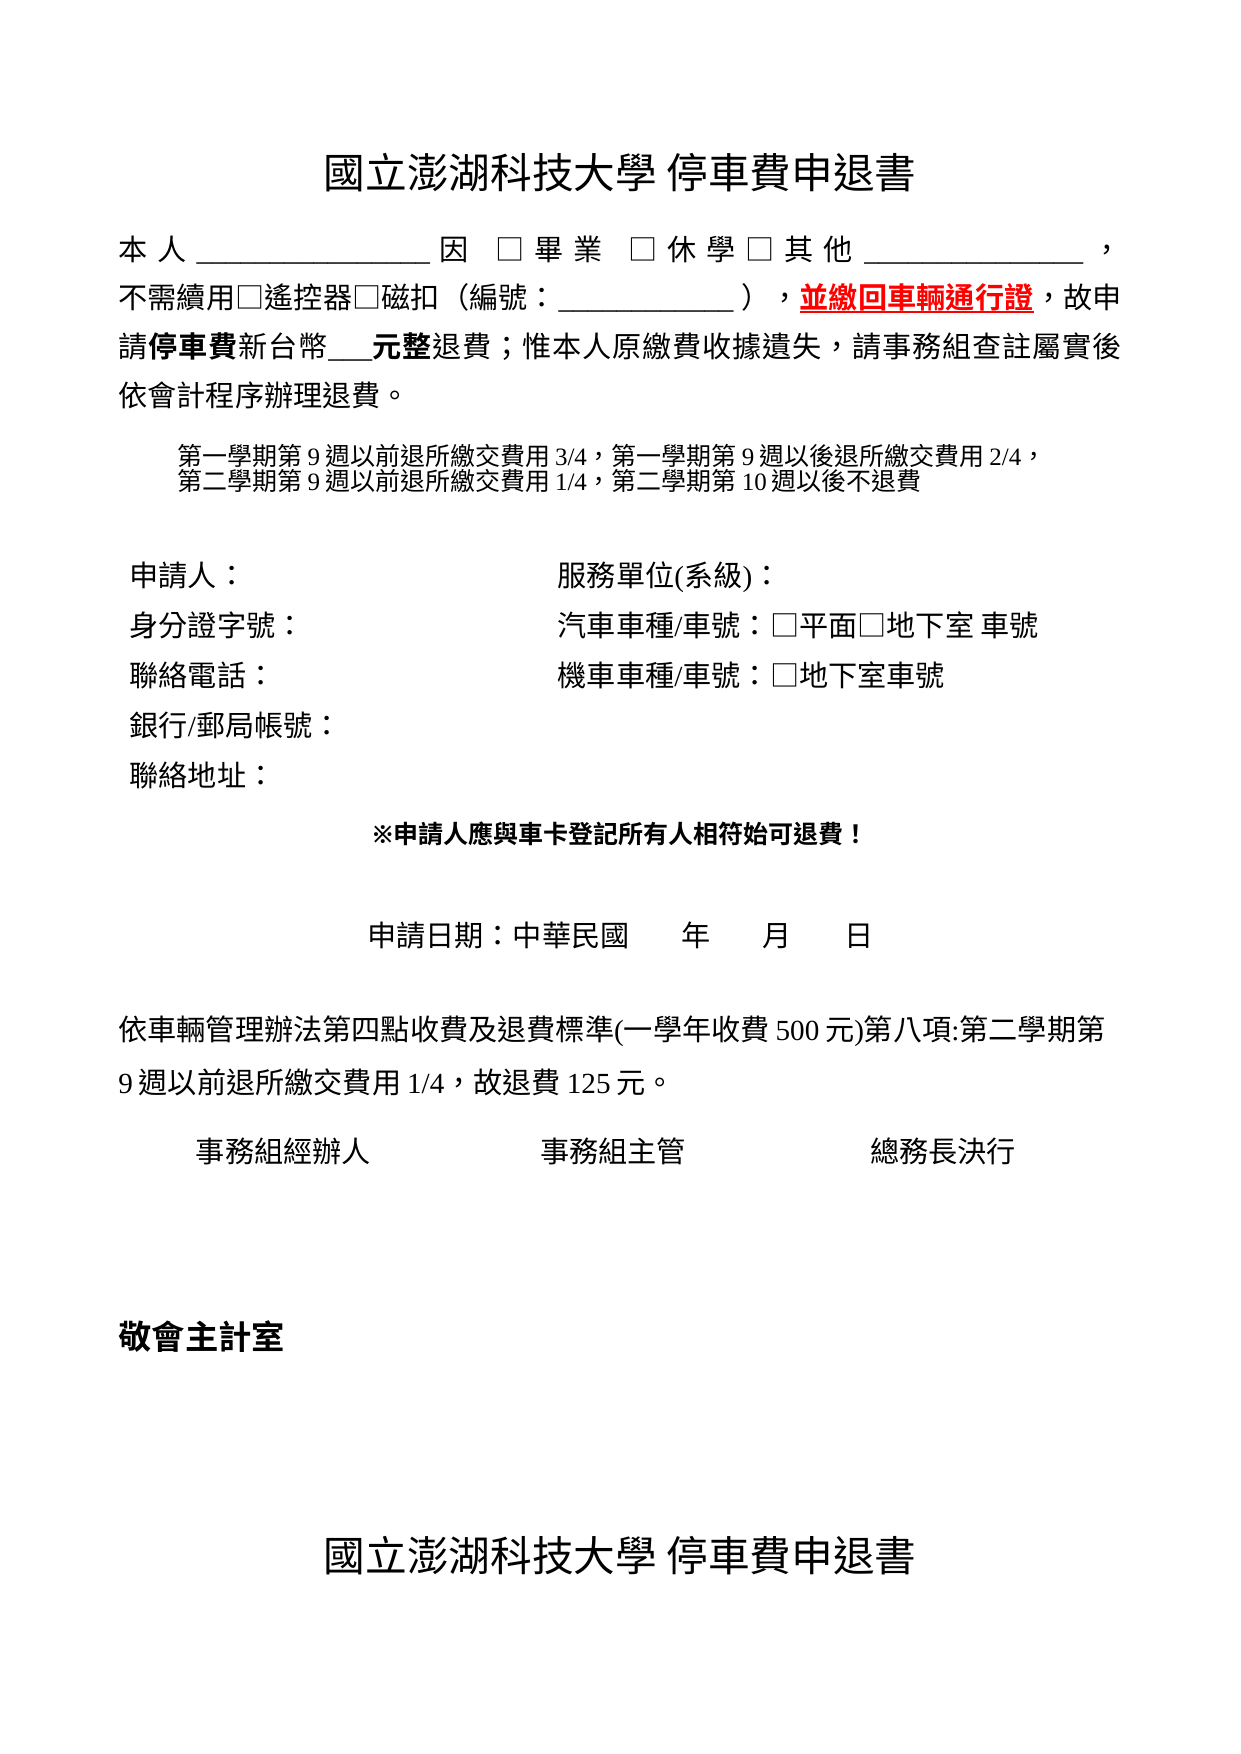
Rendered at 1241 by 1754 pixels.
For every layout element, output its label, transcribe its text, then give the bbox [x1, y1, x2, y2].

table_cell [118, 1188, 448, 1260]
text 國立澎湖科技大學 停車費申退書 [118, 1523, 1122, 1583]
text 申請日期：中華民國 年 月 日 [118, 912, 1122, 954]
table_header 事務組主管 [448, 1113, 778, 1188]
table_cell 汽車車種/車號：□平面□地下室 車號 [546, 596, 1122, 646]
text 國立澎湖科技大學 停車費申退書 [118, 133, 1122, 208]
text 依車輛管理辦法第四點收費及退費標準(一學年收費500元)第八項:第二學期第9週以前退所繳交費用1/4，故退費125元。 [118, 1007, 1122, 1102]
table_header 申請人： [118, 546, 546, 596]
table_cell 身分證字號： [118, 596, 546, 646]
table_header 總務長決行 [778, 1113, 1107, 1188]
table_cell [778, 1188, 1107, 1260]
table_cell [448, 1188, 778, 1260]
table_cell 銀行/郵局帳號： [118, 696, 1122, 746]
table_header 事務組經辦人 [118, 1113, 448, 1188]
text 本人________________因 □畢業 □休學□其他_______________， 不需續用□遙控器□磁扣（編號：____________ ），並繳回車輛通行證，故申請停車費新台幣___元整退費；惟本人原繳費收據遺失，請事務組查註屬實後依會計程序辦理退費。 [118, 227, 1122, 414]
text 第一學期第9週以前退所繳交費用3/4，第一學期第9週以後退所繳交費用2/4，第二學期第9週以前退所繳交費用1/4，第二學期第10週以後不退費 [177, 446, 1063, 496]
text ※申請人應與車卡登記所有人相符始可退費！ [118, 815, 1122, 851]
table_cell 聯絡電話： [118, 646, 546, 696]
table_header 服務單位(系級)： [546, 546, 1122, 596]
text 敬會主計室 [118, 1298, 1122, 1373]
table_cell 聯絡地址： [118, 746, 1122, 796]
table_cell 機車車種/車號：□地下室車號 [546, 646, 1122, 696]
